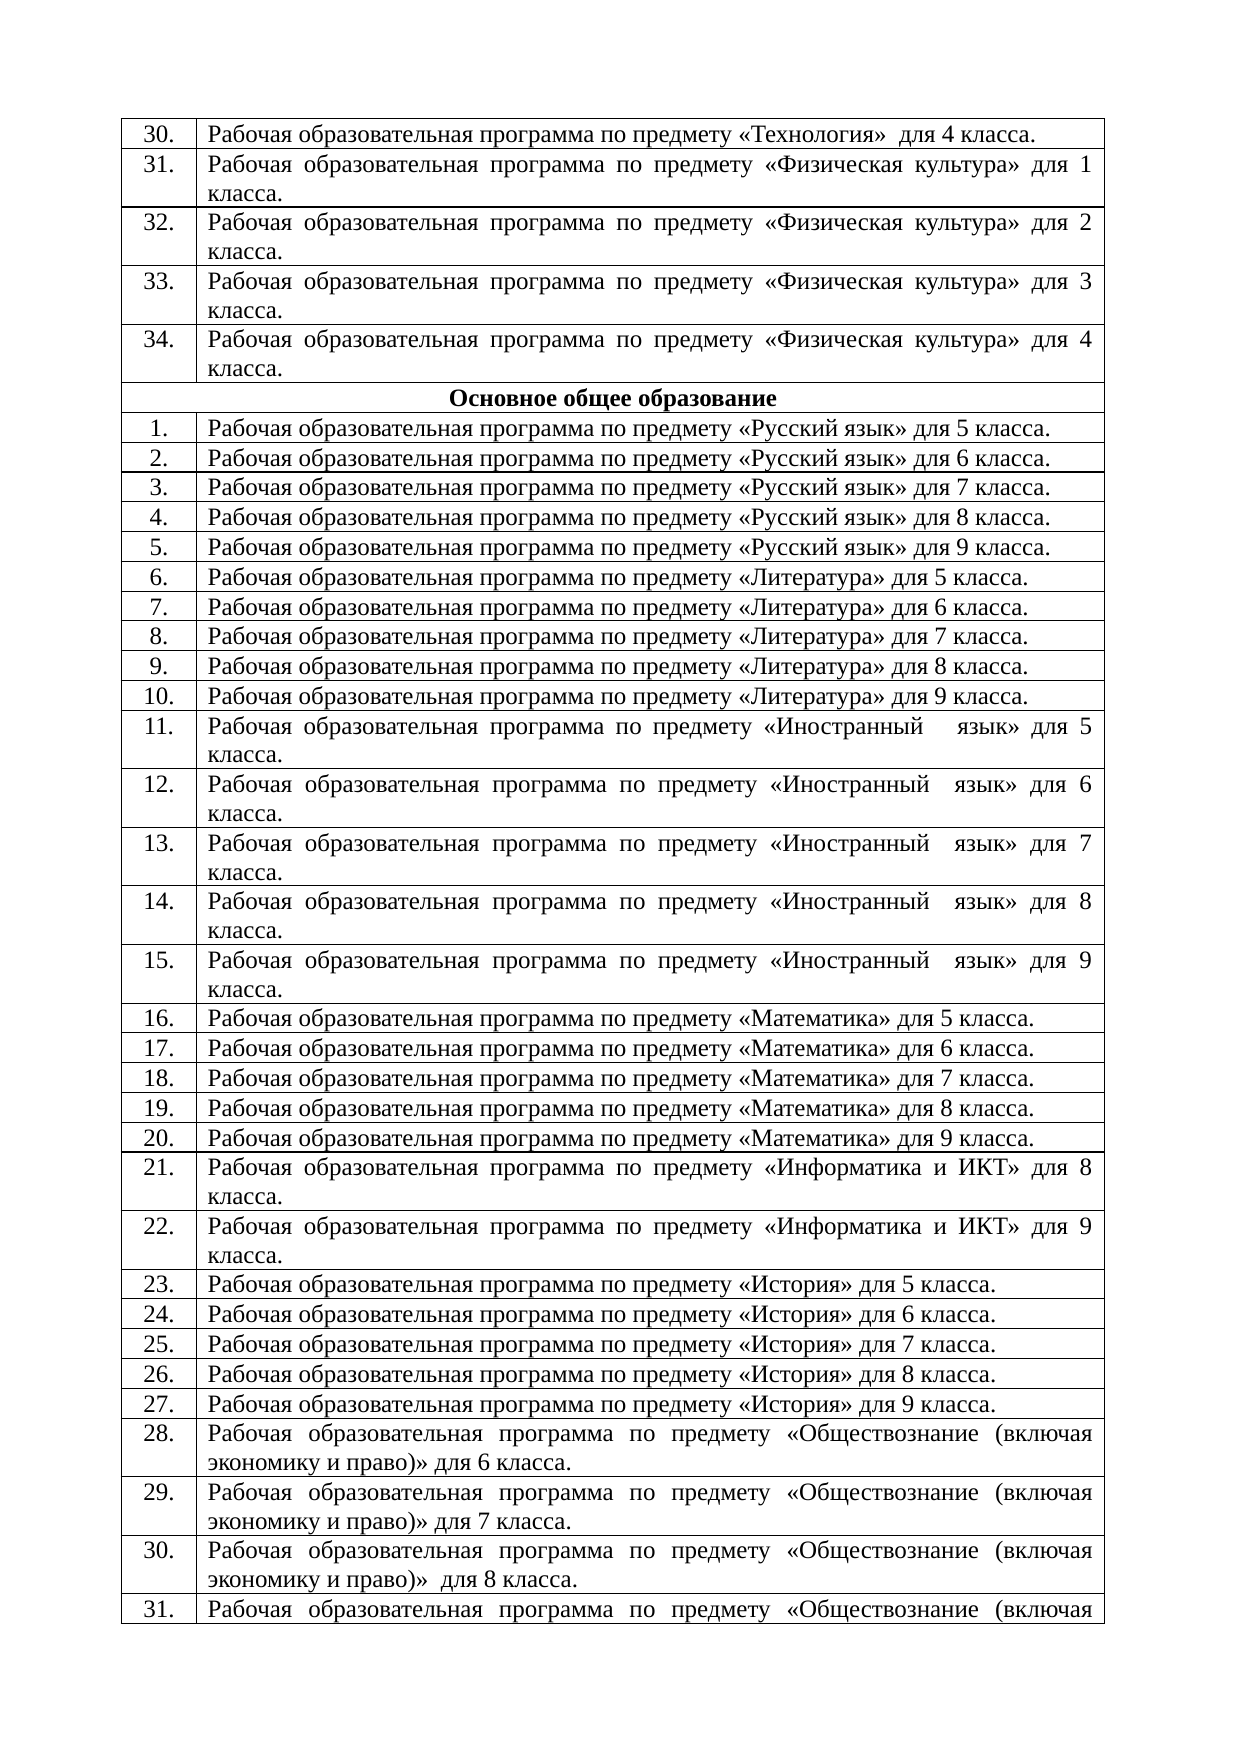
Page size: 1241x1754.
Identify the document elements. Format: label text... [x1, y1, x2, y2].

table_cell 18. [122, 1063, 196, 1092]
table_cell Рабочая образовательная программа по предмету «Обществознание (включая экономику и право)» для 7 класса. [197, 1477, 1104, 1534]
table_cell Рабочая образовательная программа по предмету «Русский язык» для 5 класса. [197, 413, 1104, 442]
table_cell 27. [122, 1389, 196, 1417]
table_cell Рабочая образовательная программа по предмету «История» для 8 класса. [197, 1359, 1104, 1388]
table_cell Рабочая образовательная программа по предмету «Физическая культура» для 2 класса. [197, 208, 1104, 265]
table_cell Рабочая образовательная программа по предмету «Иностранный язык» для 7 класса. [197, 828, 1104, 885]
table_cell Основное общее образование [122, 383, 1104, 412]
table_cell 31. [122, 1594, 196, 1623]
table_cell 11. [122, 711, 196, 768]
table_cell 16. [122, 1004, 196, 1032]
table_cell Рабочая образовательная программа по предмету «Математика» для 5 класса. [197, 1004, 1104, 1032]
table_cell Рабочая образовательная программа по предмету «Математика» для 7 класса. [197, 1063, 1104, 1092]
table_cell 31. [122, 149, 196, 206]
table_cell Рабочая образовательная программа по предмету «Русский язык» для 8 класса. [197, 502, 1104, 531]
table_cell Рабочая образовательная программа по предмету «Математика» для 8 класса. [197, 1093, 1104, 1122]
table_cell Рабочая образовательная программа по предмету «Литература» для 7 класса. [197, 621, 1104, 650]
table_cell Рабочая образовательная программа по предмету «Иностранный язык» для 5 класса. [197, 711, 1104, 768]
table_cell 30. [122, 1536, 196, 1593]
table_cell Рабочая образовательная программа по предмету «Литература» для 9 класса. [197, 681, 1104, 710]
table_cell Рабочая образовательная программа по предмету «Русский язык» для 7 класса. [197, 473, 1104, 501]
table_cell 17. [122, 1033, 196, 1062]
table_cell Рабочая образовательная программа по предмету «Русский язык» для 9 класса. [197, 532, 1104, 561]
table_cell 23. [122, 1270, 196, 1298]
table_cell Рабочая образовательная программа по предмету «Обществознание (включая экономику и право)» для 6 класса. [197, 1419, 1104, 1476]
table_cell 32. [122, 208, 196, 265]
table_cell 28. [122, 1419, 196, 1476]
table_cell Рабочая образовательная программа по предмету «Физическая культура» для 3 класса. [197, 266, 1104, 323]
table_cell Рабочая образовательная программа по предмету «Физическая культура» для 4 класса. [197, 325, 1104, 382]
table_cell Рабочая образовательная программа по предмету «История» для 9 класса. [197, 1389, 1104, 1417]
table_cell 3. [122, 473, 196, 501]
table_cell Рабочая образовательная программа по предмету «Русский язык» для 6 класса. [197, 443, 1104, 471]
table_cell Рабочая образовательная программа по предмету «Информатика и ИКТ» для 8 класса. [197, 1153, 1104, 1210]
table_cell 1. [122, 413, 196, 442]
table_cell Рабочая образовательная программа по предмету «Технология» для 4 класса. [197, 119, 1104, 148]
table_cell Рабочая образовательная программа по предмету «Иностранный язык» для 6 класса. [197, 769, 1104, 827]
table_cell 19. [122, 1093, 196, 1122]
table_cell Рабочая образовательная программа по предмету «Литература» для 8 класса. [197, 651, 1104, 680]
table_cell 2. [122, 443, 196, 471]
table_cell Рабочая образовательная программа по предмету «Физическая культура» для 1 класса. [197, 149, 1104, 206]
table_cell 26. [122, 1359, 196, 1388]
table_cell 10. [122, 681, 196, 710]
table_cell Рабочая образовательная программа по предмету «Литература» для 5 класса. [197, 562, 1104, 591]
table_cell Рабочая образовательная программа по предмету «Литература» для 6 класса. [197, 592, 1104, 620]
table_cell 7. [122, 592, 196, 620]
table_cell 6. [122, 562, 196, 591]
table_cell 12. [122, 769, 196, 827]
table_cell 20. [122, 1123, 196, 1151]
table_cell 29. [122, 1477, 196, 1534]
table_cell 25. [122, 1329, 196, 1358]
table_cell Рабочая образовательная программа по предмету «Иностранный язык» для 9 класса. [197, 945, 1104, 1002]
table_cell 5. [122, 532, 196, 561]
table_cell Рабочая образовательная программа по предмету «История» для 5 класса. [197, 1270, 1104, 1298]
table_cell Рабочая образовательная программа по предмету «История» для 7 класса. [197, 1329, 1104, 1358]
table_cell 15. [122, 945, 196, 1002]
table_cell 22. [122, 1211, 196, 1268]
table_cell Рабочая образовательная программа по предмету «История» для 6 класса. [197, 1299, 1104, 1328]
table_cell 24. [122, 1299, 196, 1328]
table_cell 9. [122, 651, 196, 680]
table_cell 8. [122, 621, 196, 650]
table_cell Рабочая образовательная программа по предмету «Обществознание (включая [197, 1594, 1104, 1623]
table_cell 30. [122, 119, 196, 148]
table_cell Рабочая образовательная программа по предмету «Информатика и ИКТ» для 9 класса. [197, 1211, 1104, 1268]
table_cell 13. [122, 828, 196, 885]
table_cell 4. [122, 502, 196, 531]
table_cell Рабочая образовательная программа по предмету «Математика» для 6 класса. [197, 1033, 1104, 1062]
table_cell 21. [122, 1153, 196, 1210]
table_cell Рабочая образовательная программа по предмету «Математика» для 9 класса. [197, 1123, 1104, 1151]
table_cell 14. [122, 886, 196, 944]
table_cell 34. [122, 325, 196, 382]
table_cell Рабочая образовательная программа по предмету «Иностранный язык» для 8 класса. [197, 886, 1104, 944]
table_cell Рабочая образовательная программа по предмету «Обществознание (включая экономику и право)» для 8 класса. [197, 1536, 1104, 1593]
table_cell 33. [122, 266, 196, 323]
